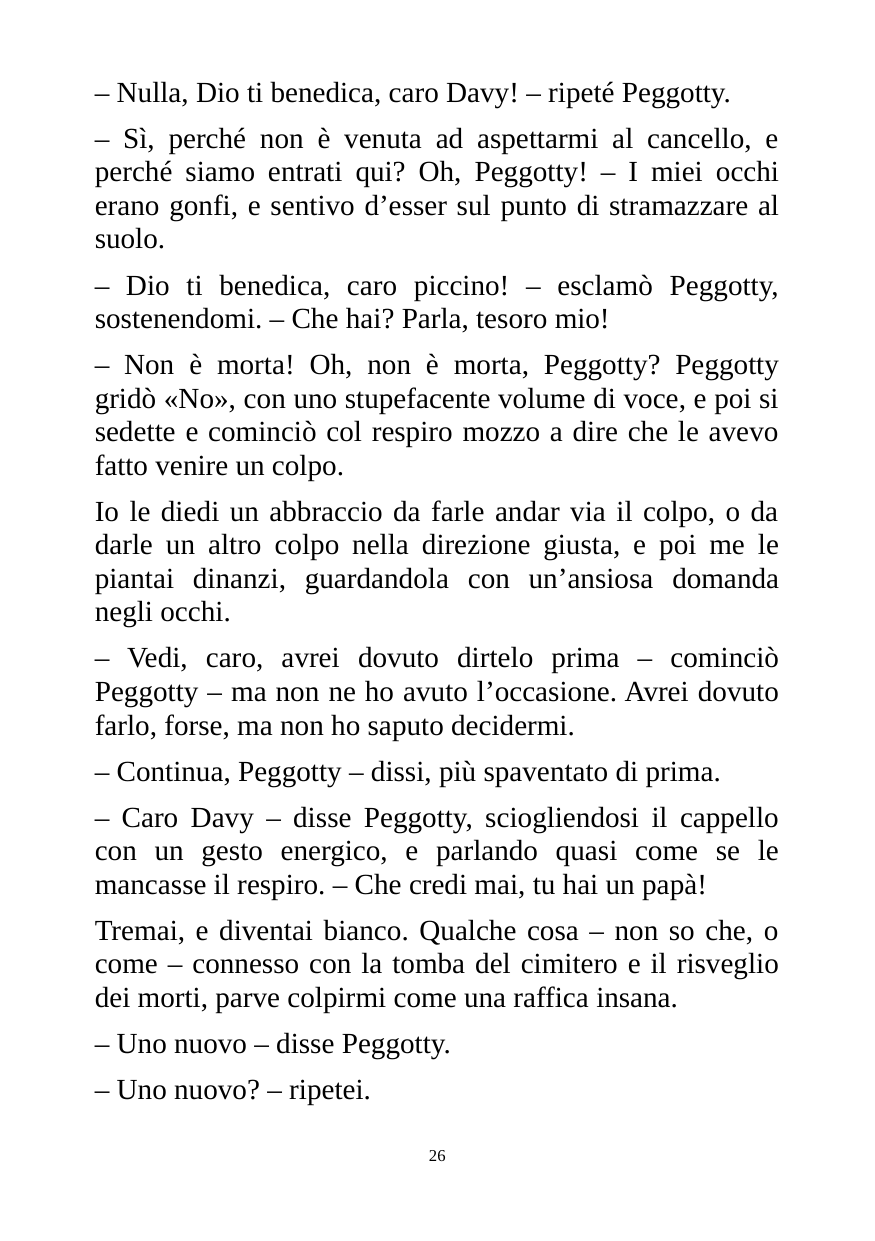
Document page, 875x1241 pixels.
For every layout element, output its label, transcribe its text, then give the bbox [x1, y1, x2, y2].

text – Continua, Peggotty – dissi, più spaventato di prima. [94, 754, 779, 787]
text – Uno nuovo – disse Peggotty. [94, 1026, 779, 1059]
text Tremai, e diventai bianco. Qualche cosa – non so che, o come – connesso con la tomba del cimitero e il risveglio dei morti, parve colpirmi come una raffica insana. [94, 913, 779, 1013]
text – Uno nuovo? – ripetei. [94, 1072, 779, 1106]
text Io le diedi un abbraccio da farle andar via il colpo, o da darle un altro colpo nella direzione giusta, e poi me le piantai dinanzi, guardandola con un’ansiosa domanda negli occhi. [94, 494, 779, 628]
text – Caro Davy – disse Peggotty, sciogliendosi il cappello con un gesto energico, e parlando quasi come se le mancasse il respiro. – Che credi mai, tu hai un papà! [94, 800, 779, 900]
text – Dio ti benedica, caro piccino! – esclamò Peggotty, sostenendomi. – Che hai? Parla, tesoro mio! [94, 268, 779, 335]
text – Non è morta! Oh, non è morta, Peggotty? Peggotty gridò «No», con uno stupefacente volume di voce, e poi si sedette e cominciò col respiro mozzo a dire che le avevo fatto venire un colpo. [94, 347, 779, 481]
text – Sì, perché non è venuta ad aspettarmi al cancello, e perché siamo entrati qui? Oh, Peggotty! – I miei occhi erano gonfi, e sentivo d’esser sul punto di stramazzare al suolo. [94, 121, 779, 255]
text – Vedi, caro, avrei dovuto dirtelo prima – cominciò Peggotty – ma non ne ho avuto l’occasione. Avrei dovuto farlo, forse, ma non ho saputo decidermi. [94, 641, 779, 741]
text – Nulla, Dio ti benedica, caro Davy! – ripeté Peggotty. [94, 75, 779, 108]
